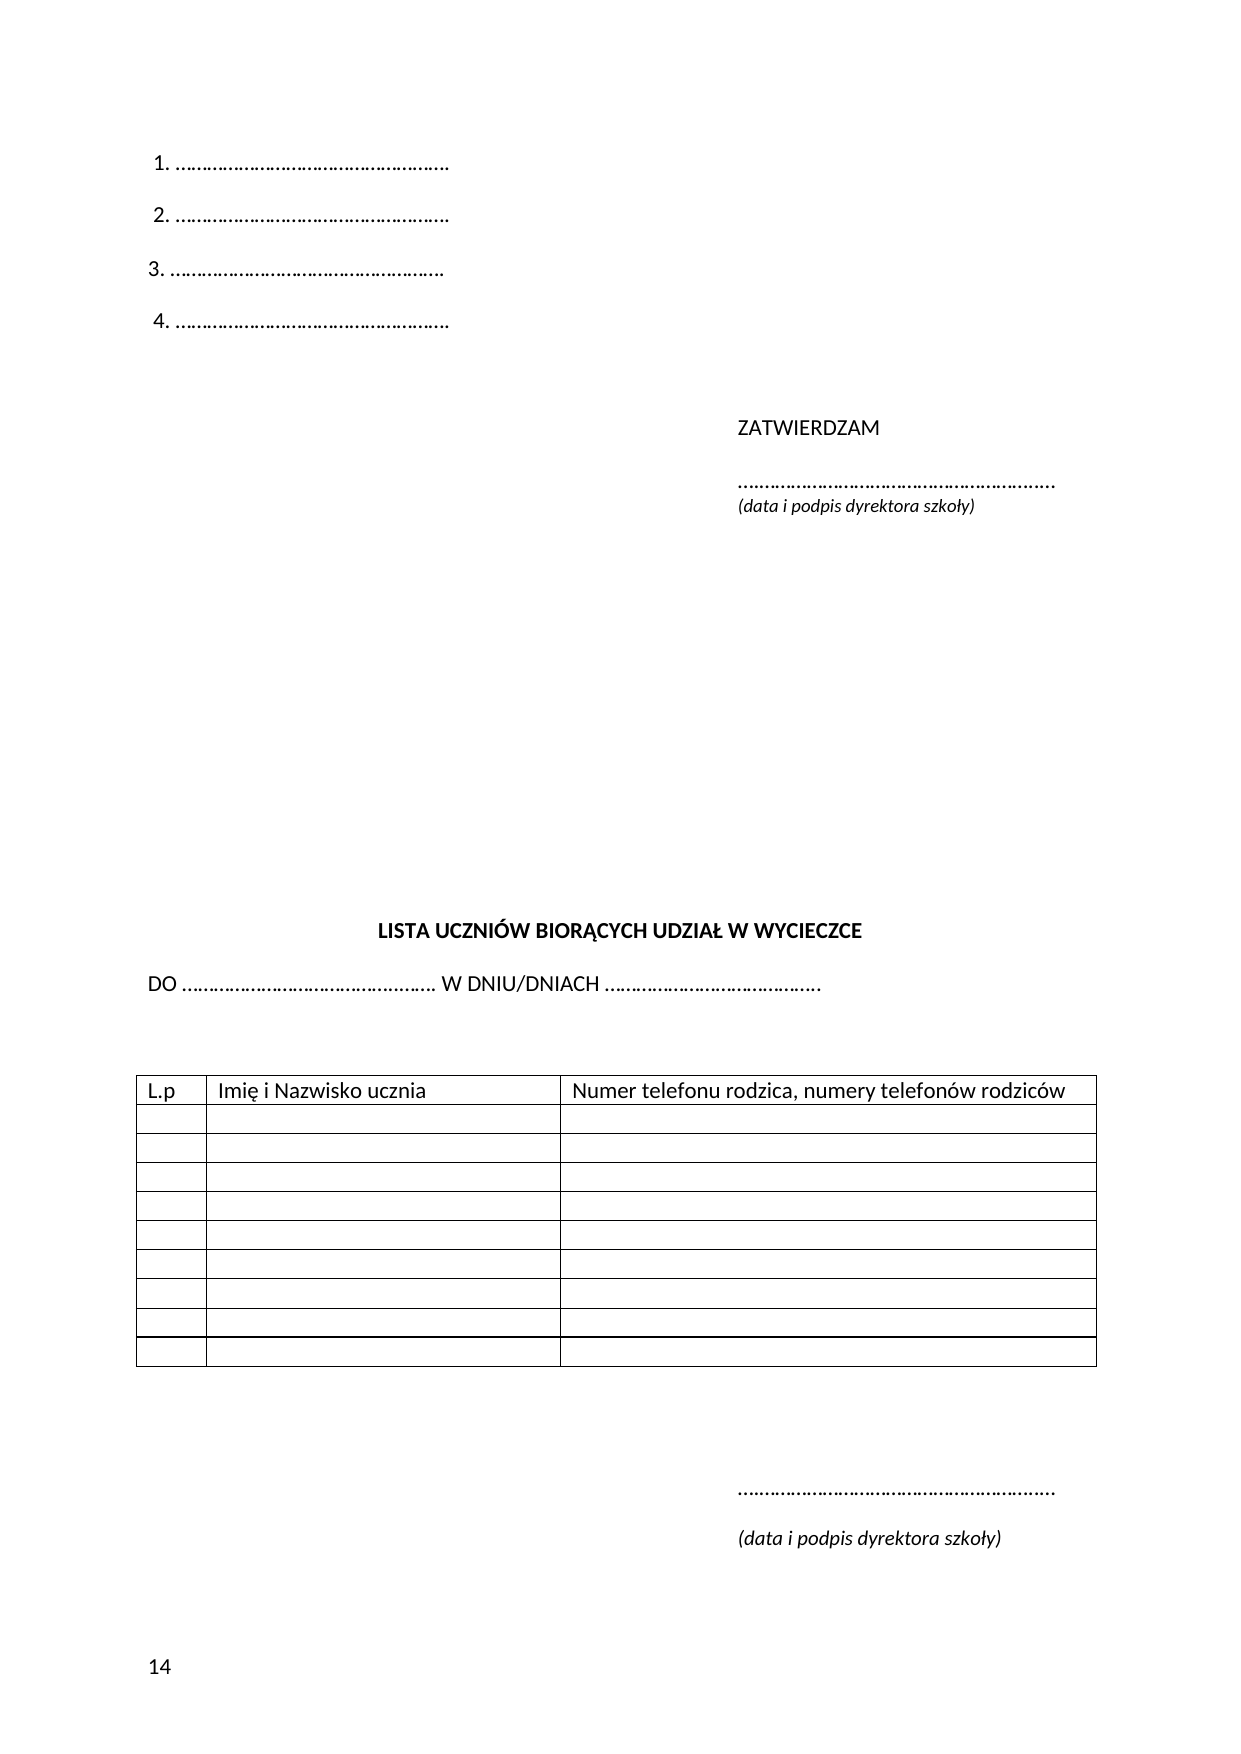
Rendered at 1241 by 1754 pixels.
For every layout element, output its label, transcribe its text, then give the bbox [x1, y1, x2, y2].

table_cell [561, 1192, 1096, 1220]
table_cell [207, 1309, 560, 1336]
text ZATWIERDZAM [664, 413, 1093, 441]
table_cell [207, 1163, 560, 1191]
table_cell [561, 1250, 1096, 1278]
text (data i podpis dyrektora szkoły) [664, 494, 1093, 517]
table_cell [561, 1134, 1096, 1162]
table_cell [207, 1105, 560, 1133]
table_cell [137, 1250, 206, 1278]
table_header Numer telefonu rodzica, numery telefonów rodziców [561, 1076, 1096, 1104]
table_cell [561, 1221, 1096, 1249]
text 4. ……………………………………………. [148, 307, 1093, 335]
text (data i podpis dyrektora szkoły) [664, 1526, 1093, 1551]
table_cell [137, 1279, 206, 1307]
text 1. ……………………………………………. [148, 148, 1093, 176]
text 3. ……………………………………………. [148, 254, 1093, 282]
table_cell [137, 1134, 206, 1162]
table_cell [137, 1163, 206, 1191]
table_cell [561, 1338, 1096, 1366]
table_cell [561, 1105, 1096, 1133]
table_cell [561, 1309, 1096, 1336]
table_cell [137, 1309, 206, 1336]
table_cell [207, 1279, 560, 1307]
table_header L.p [137, 1076, 206, 1104]
table_cell [207, 1134, 560, 1162]
table_header Imię i Nazwisko ucznia [207, 1076, 560, 1104]
text ….……………………………………………..… [664, 1473, 1093, 1501]
table_cell [207, 1250, 560, 1278]
table_cell [137, 1338, 206, 1366]
table_cell [137, 1105, 206, 1133]
text ….……………………………………………..… [664, 466, 1093, 494]
table_cell [207, 1192, 560, 1220]
text 2. ……………………………………………. [148, 201, 1093, 229]
table_cell [137, 1221, 206, 1249]
table_cell [561, 1279, 1096, 1307]
table_cell [207, 1221, 560, 1249]
table_cell [561, 1163, 1096, 1191]
text LISTA UCZNIÓW BIORĄCYCH UDZIAŁ W WYCIECZCE [148, 916, 1093, 944]
table_cell [137, 1192, 206, 1220]
table_cell [207, 1338, 560, 1366]
text DO …………………………………..……. W DNIU/DNIACH ………………………………….. [148, 969, 1093, 997]
